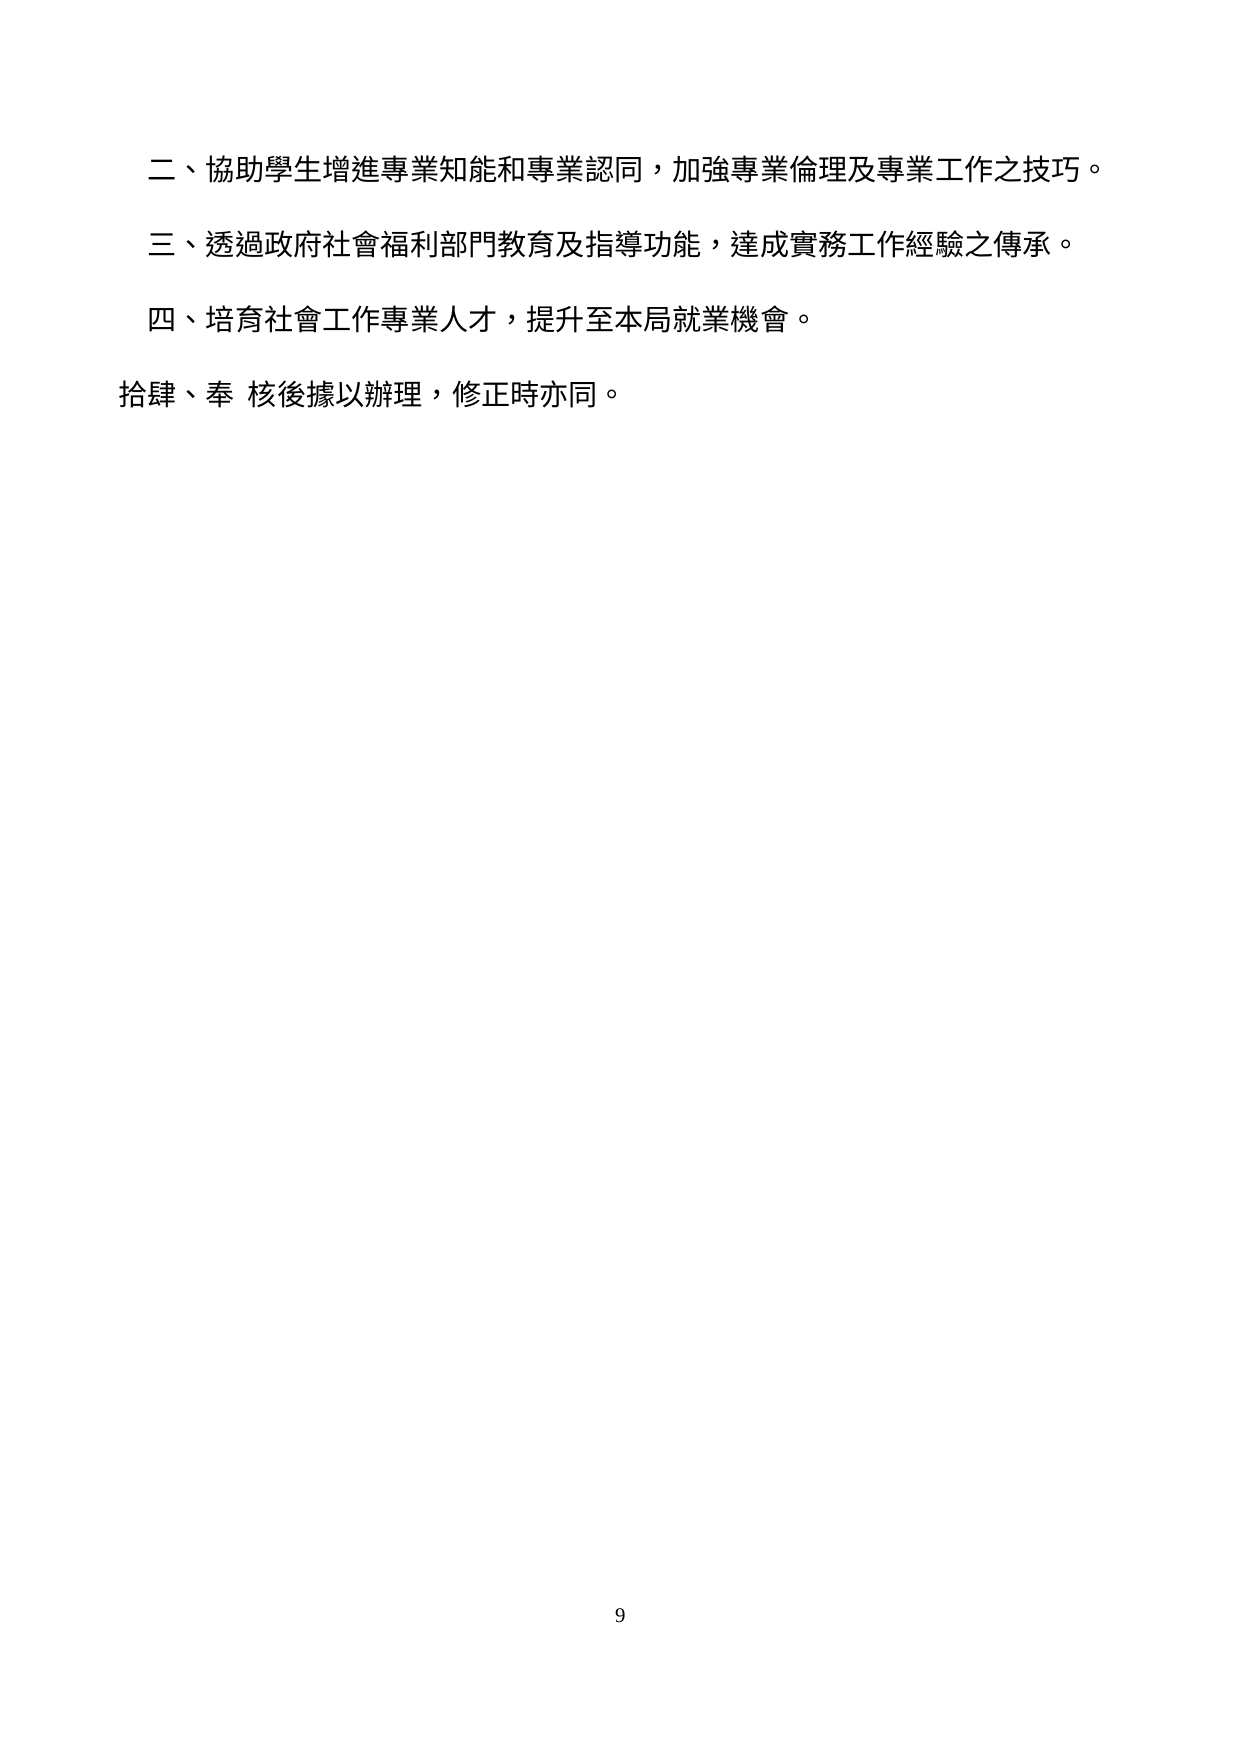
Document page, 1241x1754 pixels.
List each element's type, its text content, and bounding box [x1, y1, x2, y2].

text 拾肆、奉 核後據以辦理，修正時亦同。 [118, 355, 1122, 430]
text 四、培育社會工作專業人才，提升至本局就業機會。 [118, 280, 1122, 355]
text 二、協助學生增進專業知能和專業認同，加強專業倫理及專業工作之技巧。 [118, 130, 1122, 205]
text 三、透過政府社會福利部門教育及指導功能，達成實務工作經驗之傳承。 [118, 205, 1122, 280]
